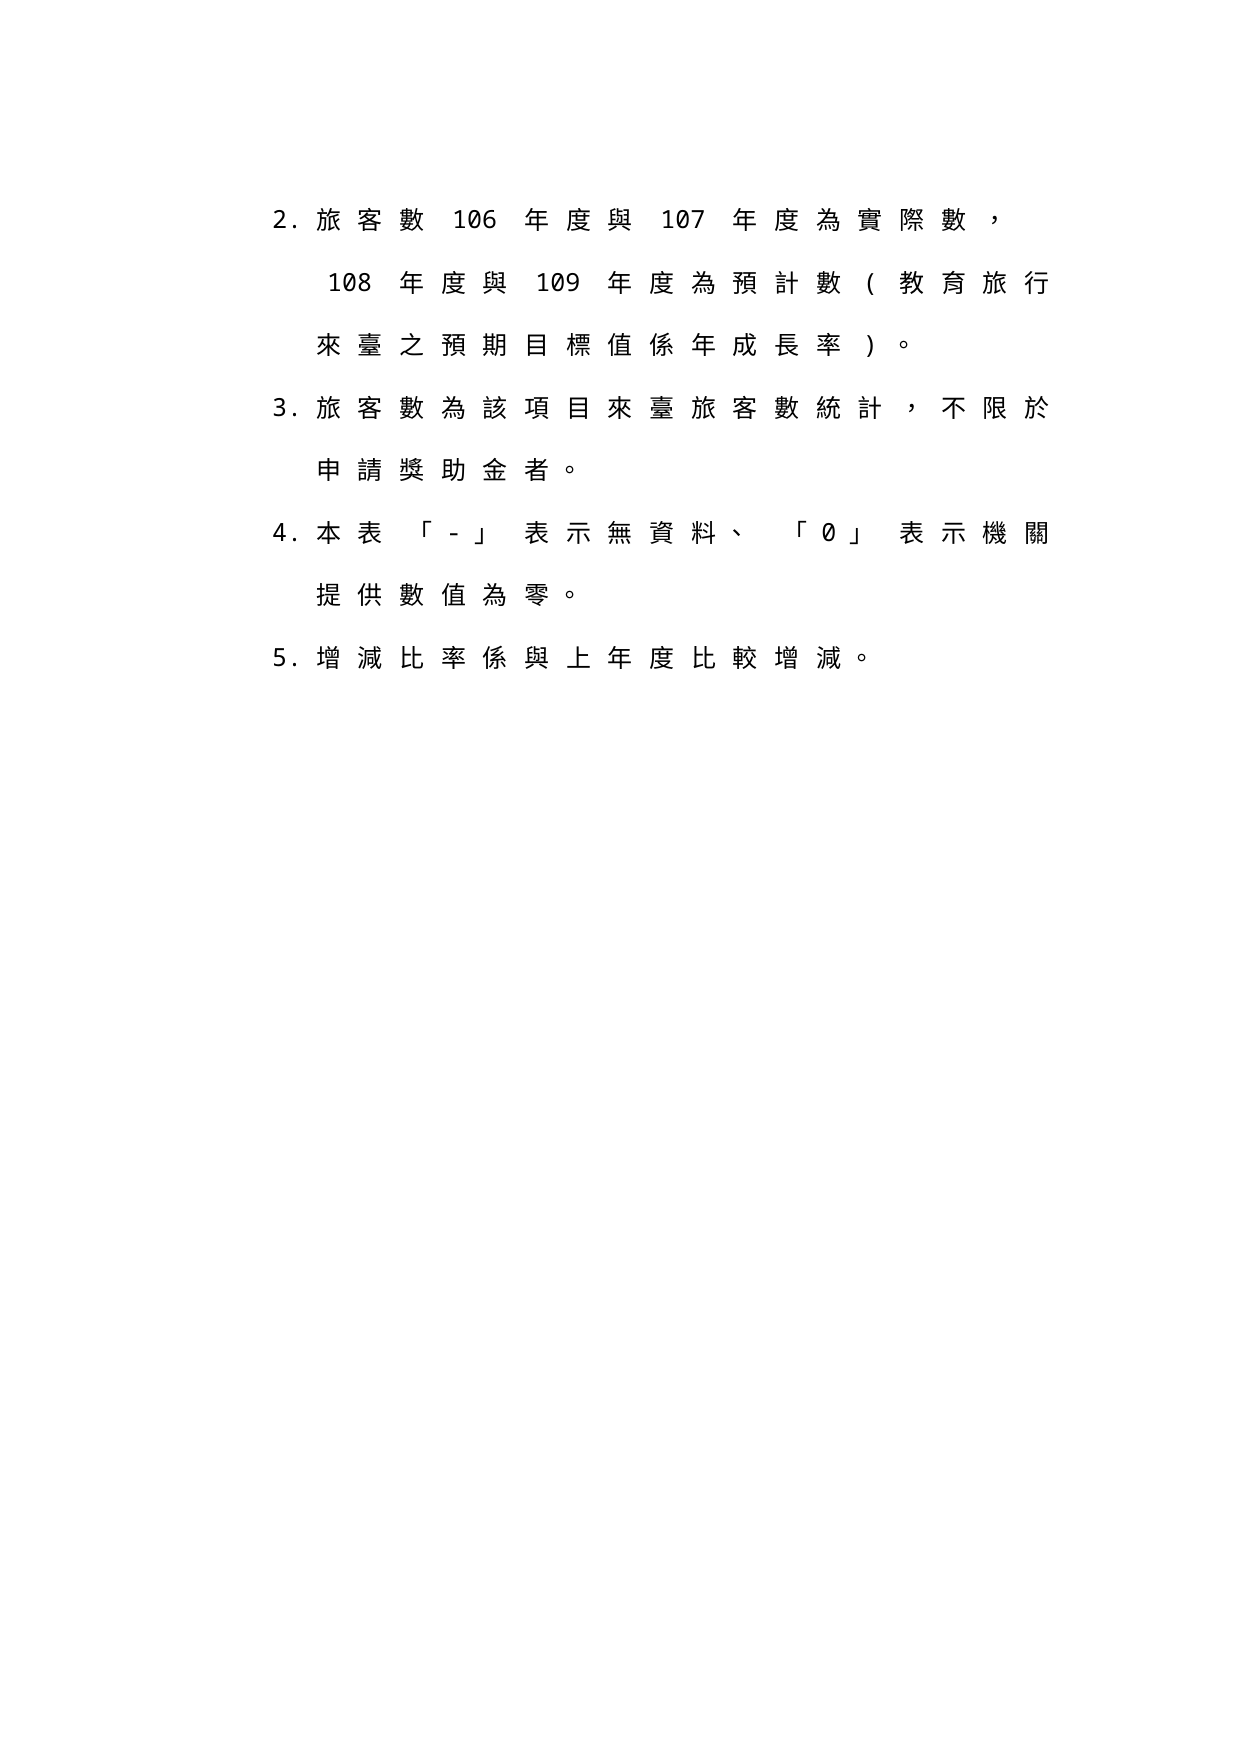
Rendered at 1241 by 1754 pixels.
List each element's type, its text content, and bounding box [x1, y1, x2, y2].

text 4.本表「-」表示無資料、「0」表示機關提供數值為零。 [257, 490, 1058, 615]
text 3.旅客數為該項目來臺旅客數統計，不限於申請獎助金者。 [257, 365, 1058, 490]
text 5.增減比率係與上年度比較增減。 [257, 615, 1058, 677]
text 2.旅客數106年度與107年度為實際數，108年度與109年度為預計數(教育旅行來臺之預期目標值係年成長率)。 [257, 177, 1058, 365]
